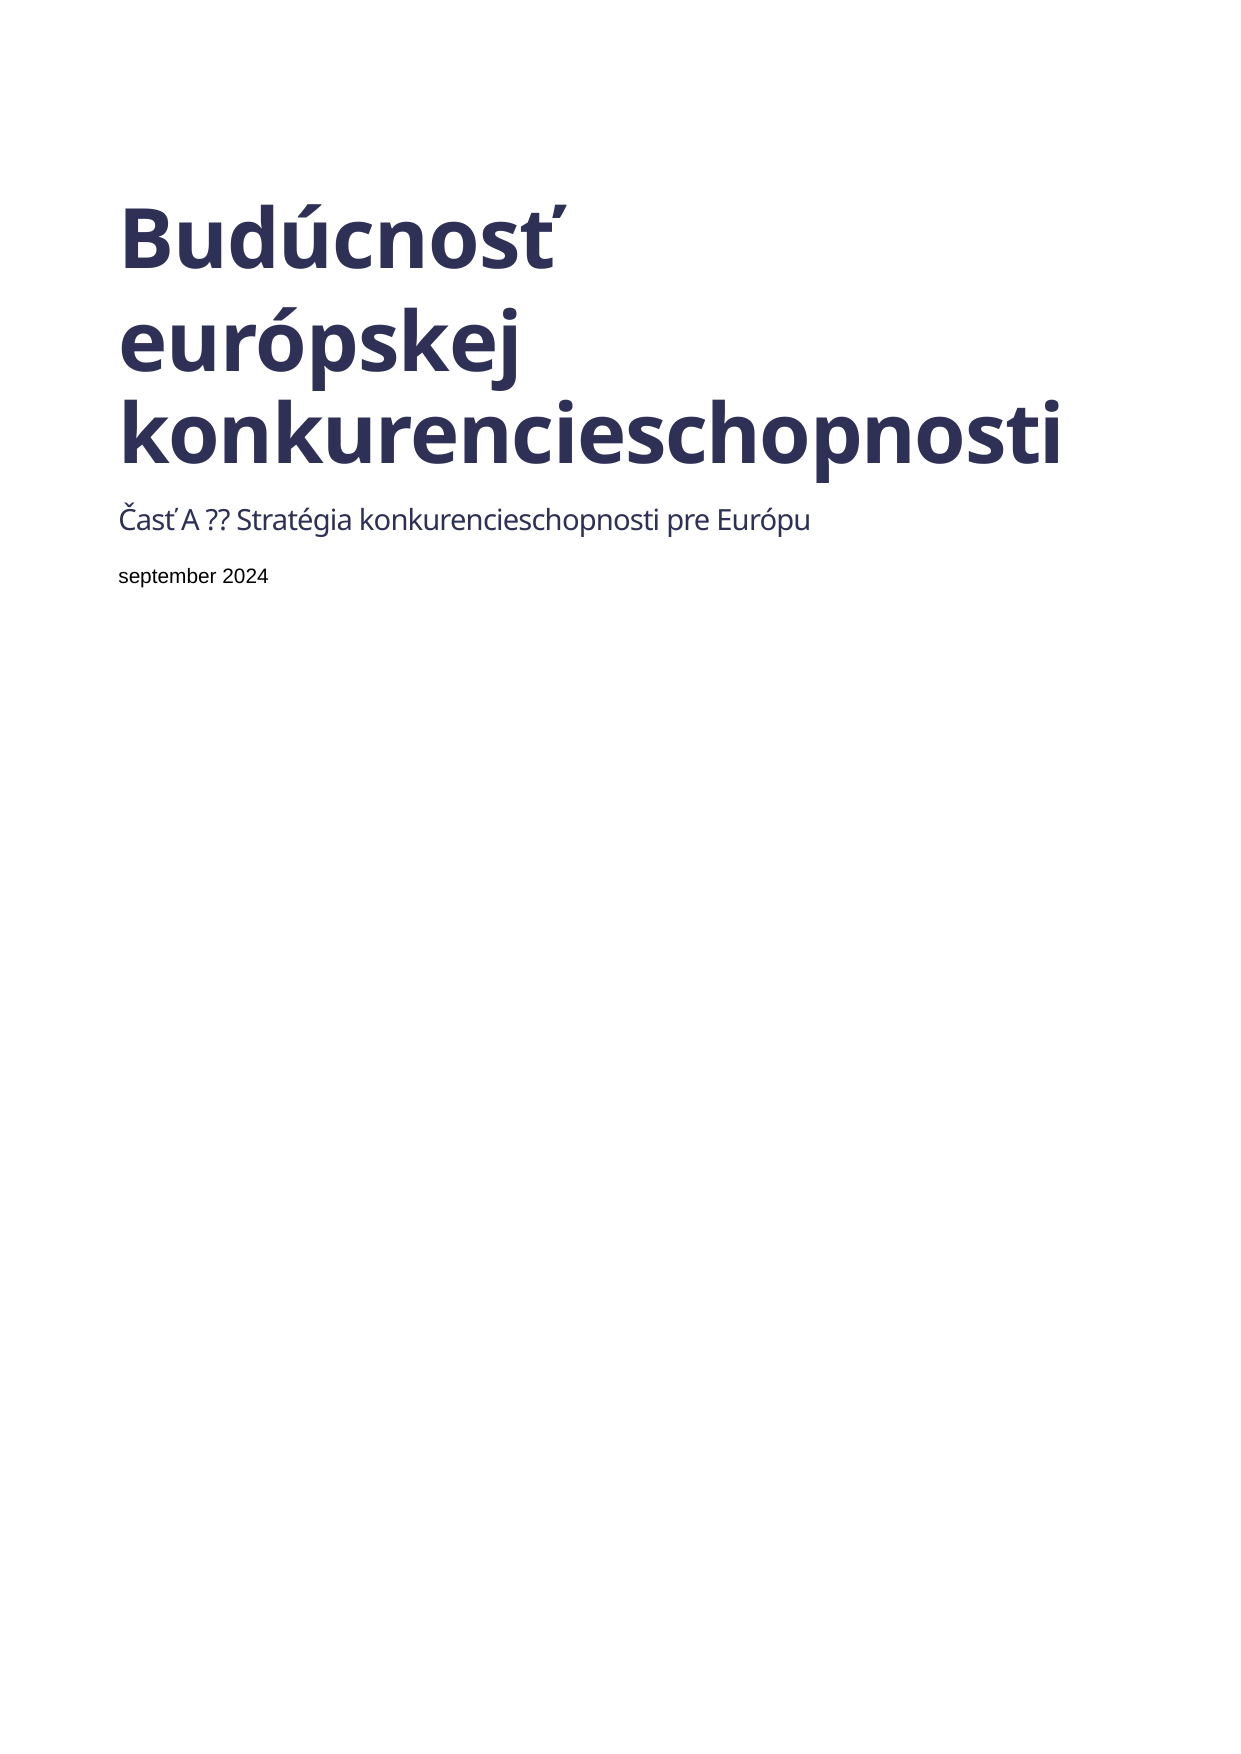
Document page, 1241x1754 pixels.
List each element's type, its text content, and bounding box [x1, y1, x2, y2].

text Časť A ⁇ Stratégia konkurencieschopnosti pre Európu [118, 490, 1122, 540]
text európskej konkurencieschopnosti [118, 298, 1122, 482]
text september 2024 [118, 564, 1122, 588]
text Budúcnosť [118, 148, 1122, 298]
